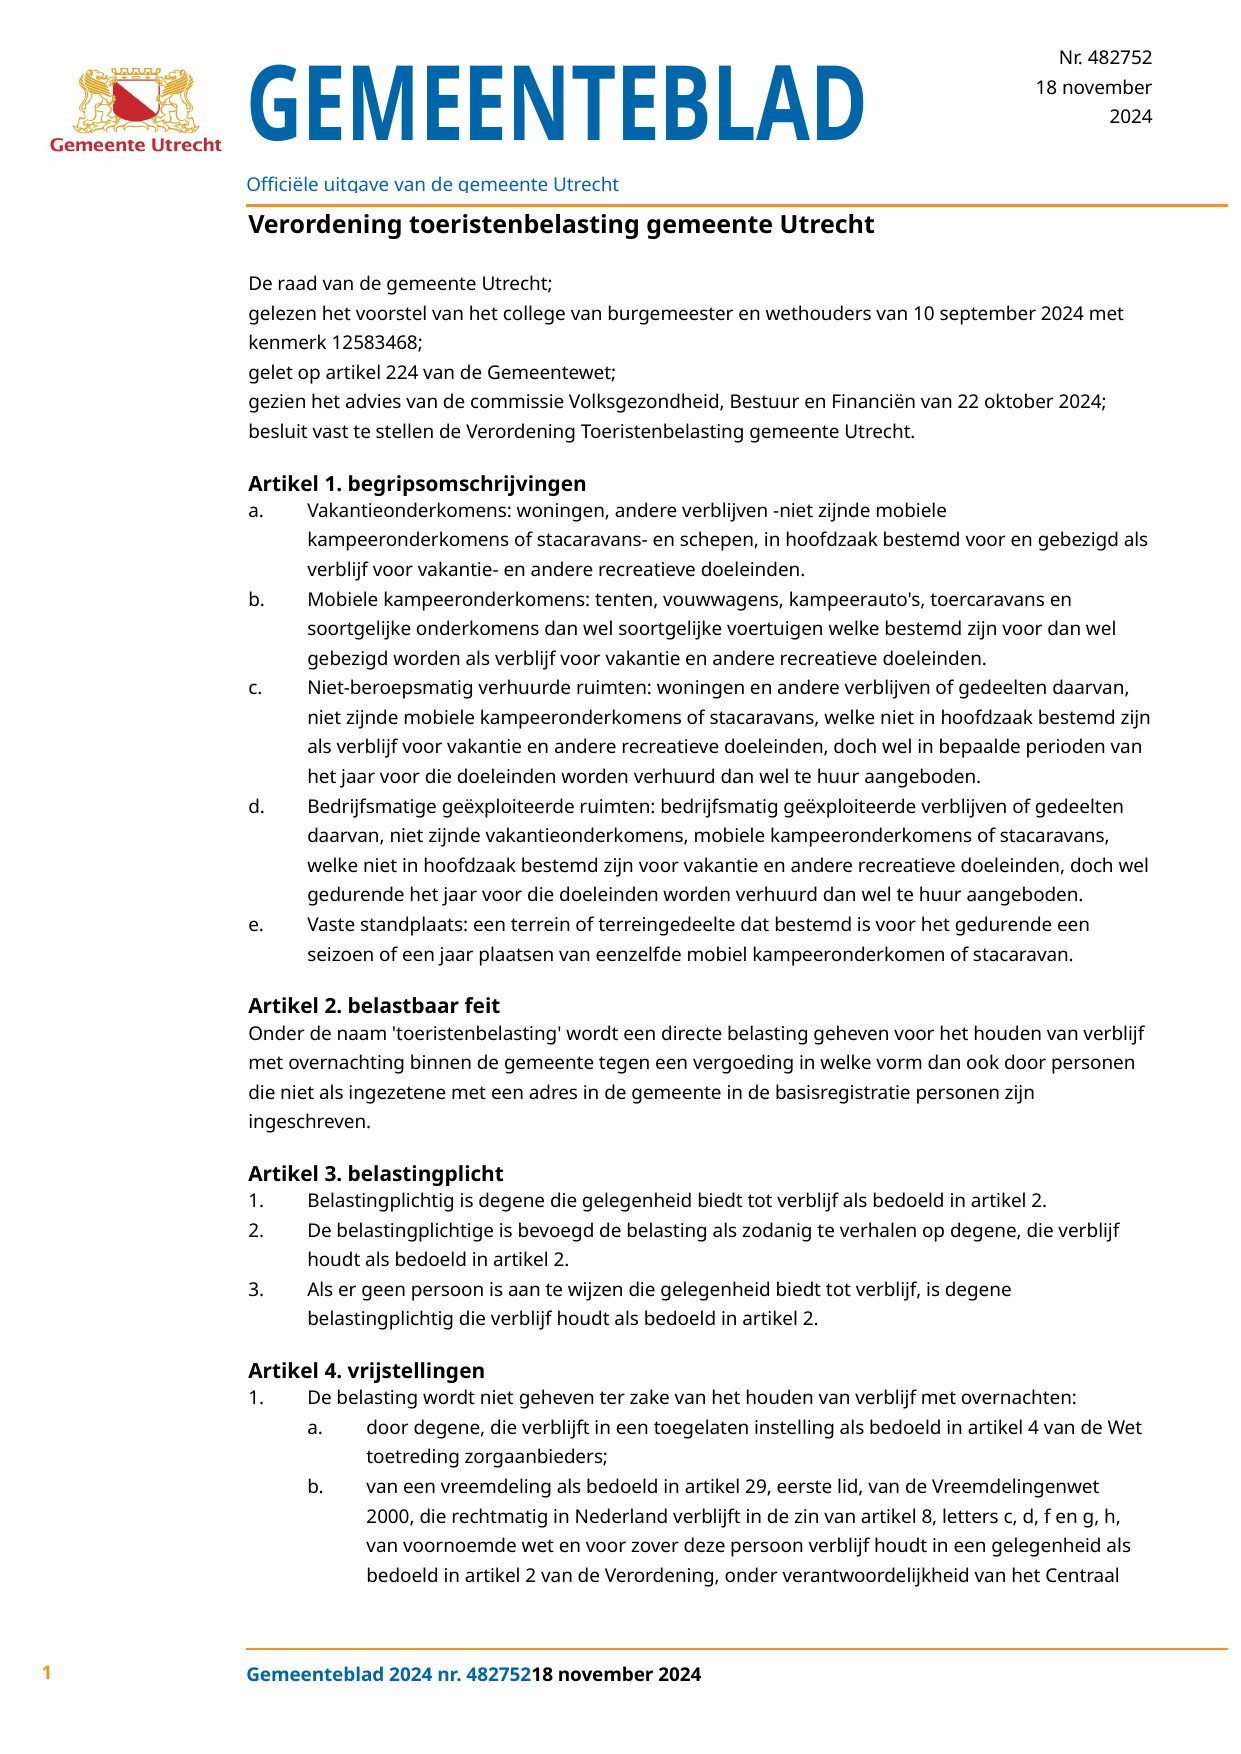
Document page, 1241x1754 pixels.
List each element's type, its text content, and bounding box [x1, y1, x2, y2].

text Artikel 2. belastbaar feit [248, 991, 1152, 1020]
picture [41, 47, 231, 172]
list Belastingplichtig is degene die gelegenheid biedt tot verblijf als bedoeld in artikel 2. [248, 1187, 1152, 1213]
list van een vreemdeling als bedoeld in artikel 29, eerste lid, van de Vreemdelingenwet 2000, die rechtmatig in Nederland verblijft in de zin van artikel 8, letters c, d, f en g, h, van voornoemde wet en voor zover deze persoon verblijf houdt in een gelegenheid als bedoeld in artikel 2 van de Verordening, onder verantwoordelijkheid van het Centraal [307, 1473, 1152, 1588]
list Bedrijfsmatige geëxploiteerde ruimten: bedrijfsmatig geëxploiteerde verblijven of gedeelten daarvan, niet zijnde vakantieonderkomens, mobiele kampeeronderkomens of stacaravans, welke niet in hoofdzaak bestemd zijn voor vakantie en andere recreatieve doeleinden, doch wel gedurende het jaar voor die doeleinden worden verhuurd dan wel te huur aangeboden. [248, 793, 1152, 907]
text besluit vast te stellen de Verordening Toeristenbelasting gemeente Utrecht. [248, 418, 1152, 444]
text gelezen het voorstel van het college van burgemeester en wethouders van 10 september 2024 met kenmerk 12583468; [248, 300, 1152, 355]
list Vakantieonderkomens: woningen, andere verblijven -niet zijnde mobiele kampeeronderkomens of stacaravans- en schepen, in hoofdzaak bestemd voor en gebezigd als verblijf voor vakantie- en andere recreatieve doeleinden. [248, 497, 1152, 582]
list De belasting wordt niet geheven ter zake van het houden van verblijf met overnachten: [248, 1384, 1152, 1410]
list Vaste standplaats: een terrein of terreingedeelte dat bestemd is voor het gedurende een seizoen of een jaar plaatsen van eenzelfde mobiel kampeeronderkomen of stacaravan. [248, 911, 1152, 967]
list Mobiele kampeeronderkomens: tenten, vouwwagens, kampeerauto's, toercaravans en soortgelijke onderkomens dan wel soortgelijke voertuigen welke bestemd zijn voor dan wel gebezigd worden als verblijf voor vakantie en andere recreatieve doeleinden. [248, 586, 1152, 671]
text Artikel 4. vrijstellingen [248, 1356, 1152, 1384]
list Als er geen persoon is aan te wijzen die gelegenheid biedt tot verblijf, is degene belastingplichtig die verblijf houdt als bedoeld in artikel 2. [248, 1276, 1152, 1331]
text Verordening toeristenbelasting gemeente Utrecht [248, 207, 1152, 241]
text gelet op artikel 224 van de Gemeentewet; [248, 359, 1152, 385]
list Niet-beroepsmatig verhuurde ruimten: woningen en andere verblijven of gedeelten daarvan, niet zijnde mobiele kampeeronderkomens of stacaravans, welke niet in hoofdzaak bestemd zijn als verblijf voor vakantie en andere recreatieve doeleinden, doch wel in bepaalde perioden van het jaar voor die doeleinden worden verhuurd dan wel te huur aangeboden. [248, 674, 1152, 789]
text Artikel 1. begripsomschrijvingen [248, 469, 1152, 497]
text Onder de naam 'toeristenbelasting' wordt een directe belasting geheven voor het houden van verblijf met overnachting binnen de gemeente tegen een vergoeding in welke vorm dan ook door personen die niet als ingezetene met een adres in de gemeente in de basisregistratie personen zijn ingeschreven. [248, 1020, 1152, 1134]
text Artikel 3. belastingplicht [248, 1159, 1152, 1187]
text De raad van de gemeente Utrecht; [248, 270, 1152, 296]
list De belastingplichtige is bevoegd de belasting als zodanig te verhalen op degene, die verblijf houdt als bedoeld in artikel 2. [248, 1217, 1152, 1272]
list door degene, die verblijft in een toegelaten instelling als bedoeld in artikel 4 van de Wet toetreding zorgaanbieders; [307, 1414, 1152, 1469]
text gezien het advies van de commissie Volksgezondheid, Bestuur en Financiën van 22 oktober 2024; [248, 389, 1152, 414]
